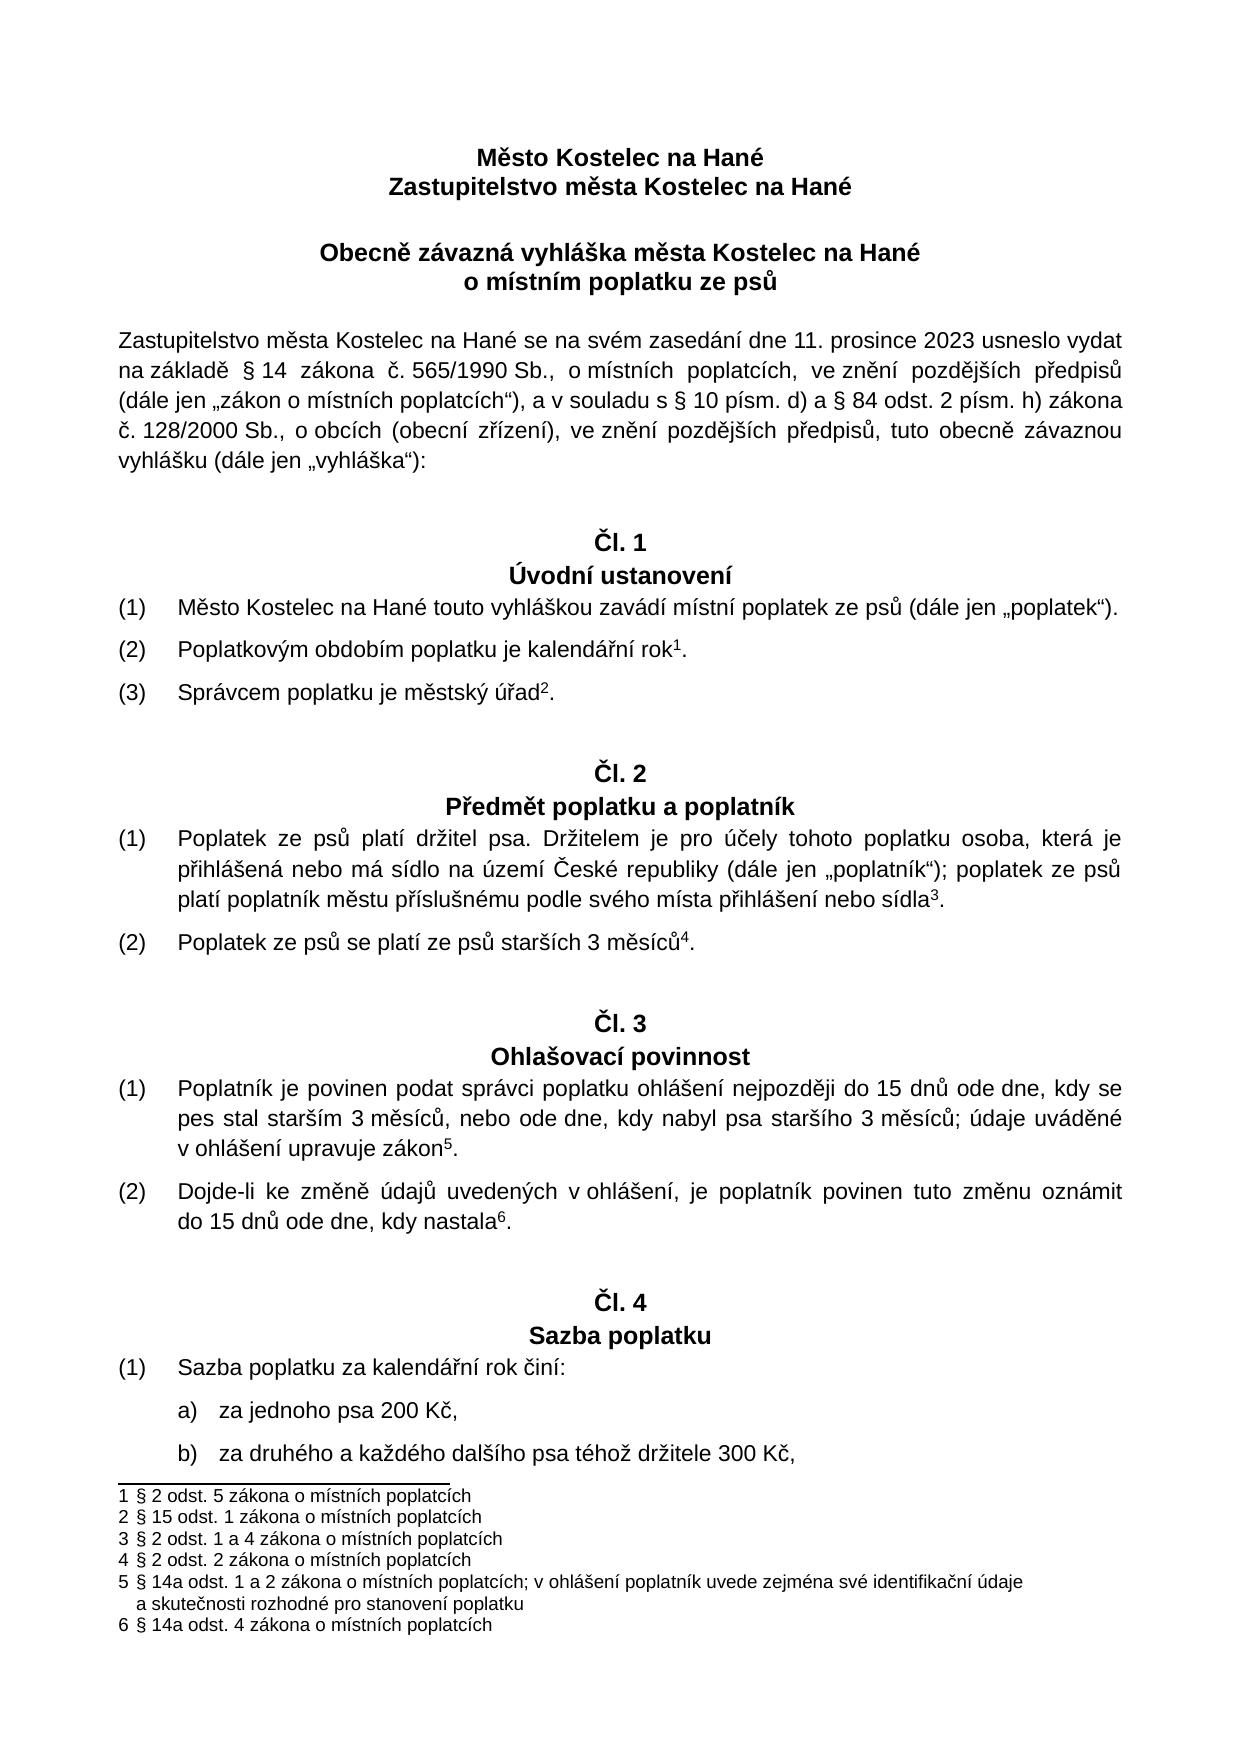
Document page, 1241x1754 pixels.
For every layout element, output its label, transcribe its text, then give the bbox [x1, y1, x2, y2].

list Město Kostelec na Hané touto vyhláškou zavádí místní poplatek ze psů (dále jen „poplatek“). [118, 594, 1122, 620]
subtitle Čl. 1 Úvodní ustanovení [118, 528, 1122, 589]
list za druhého a každého dalšího psa téhož držitele 300 Kč, [177, 1440, 1122, 1466]
list Poplatek ze psů se platí ze psů starších 3 měsíců. [118, 928, 1122, 955]
text Město Kostelec na Hané Zastupitelstvo města Kostelec na Hané [118, 143, 1122, 201]
list § 2 odst. 2 zákona o místních poplatcích [118, 1549, 1122, 1571]
list § 2 odst. 5 zákona o místních poplatcích [118, 1484, 1122, 1506]
list za jednoho psa 200 Kč, [177, 1397, 1122, 1423]
subtitle Čl. 2 Předmět poplatku a poplatník [118, 759, 1122, 821]
list Sazba poplatku za kalendářní rok činí: [118, 1354, 1122, 1381]
list Poplatek ze psů platí držitel psa. Držitelem je pro účely tohoto poplatku osoba, která je přihlášená nebo má sídlo na území České republiky (dále jen „poplatník“); poplatek ze psů platí poplatník městu příslušnému podle svého místa přihlášení nebo sídla. [118, 825, 1122, 912]
list § 14a odst. 4 zákona o místních poplatcích [118, 1614, 1122, 1635]
list Správcem poplatku je městský úřad. [118, 679, 1122, 706]
list § 14a odst. 1 a 2 zákona o místních poplatcích; v ohlášení poplatník uvede zejména své identifikační údaje a skutečnosti rozhodné pro stanovení poplatku [118, 1571, 1122, 1614]
text Zastupitelstvo města Kostelec na Hané se na svém zasedání dne 11. prosince 2023 usneslo vydat na základě § 14 zákona č. 565/1990 Sb., o místních poplatcích, ve znění pozdějších předpisů (dále jen „zákon o místních poplatcích“), a v souladu s § 10 písm. d) a § 84 odst. 2 písm. h) zákona č. 128/2000 Sb., o obcích (obecní zřízení), ve znění pozdějších předpisů, tuto obecně závaznou vyhlášku (dále jen „vyhláška“): [118, 327, 1122, 474]
subtitle Čl. 4 Sazba poplatku [118, 1288, 1122, 1350]
list § 15 odst. 1 zákona o místních poplatcích [118, 1506, 1122, 1528]
subtitle Čl. 3 Ohlašovací povinnost [118, 1009, 1122, 1071]
list Poplatník je povinen podat správci poplatku ohlášení nejpozději do 15 dnů ode dne, kdy se pes stal starším 3 měsíců, nebo ode dne, kdy nabyl psa staršího 3 měsíců; údaje uváděné v ohlášení upravuje zákon. [118, 1075, 1122, 1162]
list Dojde-li ke změně údajů uvedených v ohlášení, je poplatník povinen tuto změnu oznámit do 15 dnů ode dne, kdy nastala. [118, 1178, 1122, 1234]
list Poplatkovým obdobím poplatku je kalendářní rok. [118, 636, 1122, 663]
subtitle Obecně závazná vyhláška města Kostelec na Hané o místním poplatku ze psů [118, 238, 1122, 295]
list § 2 odst. 1 a 4 zákona o místních poplatcích [118, 1528, 1122, 1549]
